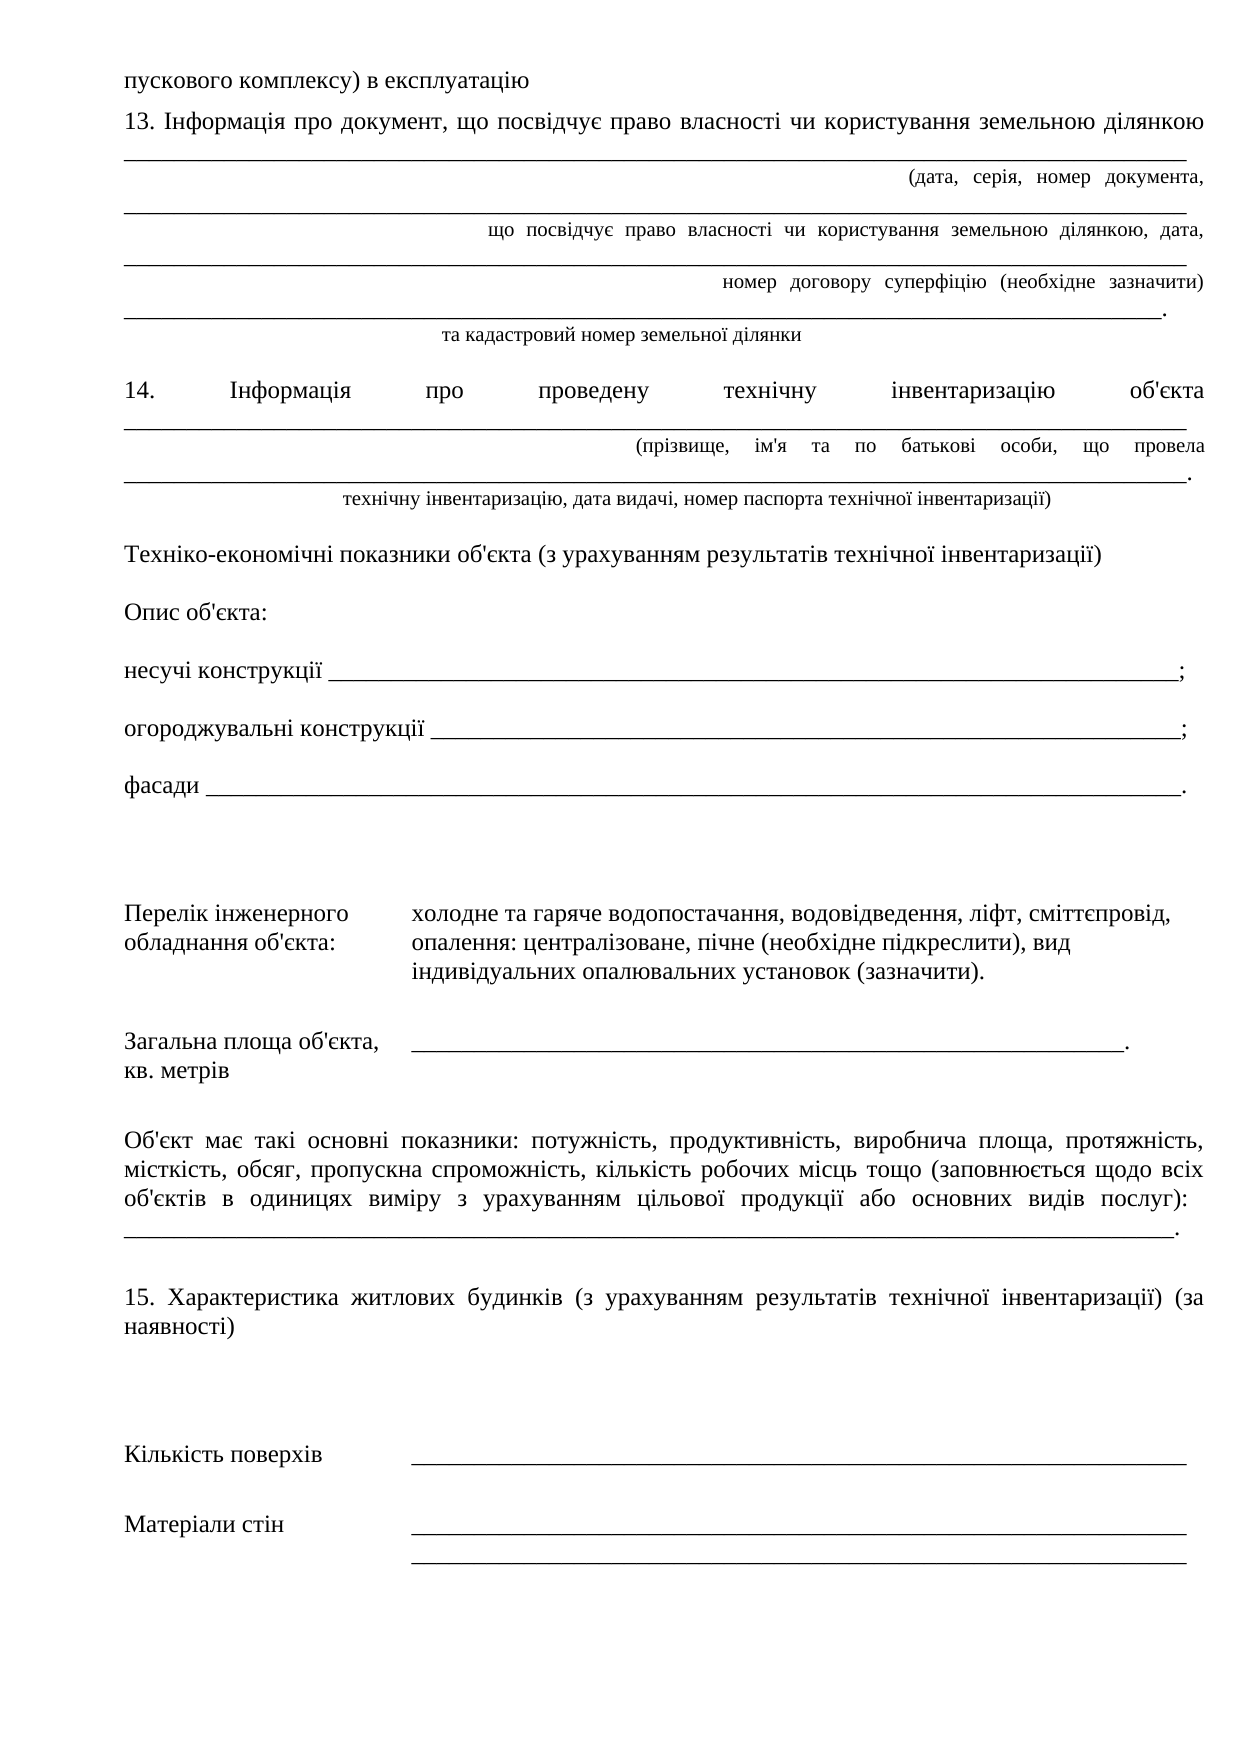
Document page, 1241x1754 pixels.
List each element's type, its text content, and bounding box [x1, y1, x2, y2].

table_cell пускового комплексу) в експлуатацію [118, 30, 556, 100]
table_cell ______________________________________________________________ ______________________________________________________________ [405, 1474, 1211, 1573]
table_header холодне та гаряче водопостачання, водовідведення, ліфт, сміттєпровід, опалення: централізоване, пічне (необхідне підкреслити), вид індивідуальних опалювальних установок (зазначити). [405, 863, 1211, 991]
table_header Перелік інженерного обладнання об'єкта: [118, 863, 405, 991]
table_cell 15. Характеристика житлових будинків (з урахуванням результатів технічної інвентаризації) (за наявності) [118, 1247, 1211, 1346]
table_cell _________________________________________________________. [405, 991, 1211, 1090]
table_cell [556, 30, 1211, 100]
table_header ______________________________________________________________ [405, 1404, 1211, 1474]
table_cell Загальна площа об'єкта, кв. метрів [118, 991, 405, 1090]
table_header Кількість поверхів [118, 1404, 405, 1474]
table_cell 13. Інформація про документ, що посвідчує право власності чи користування земельною ділянкою _____________________________________________________________________________________ (дата, серія, номер документа, _____________________________________________________________________________________ що посвідчує право власності чи користування земельною ділянкою, дата, _____________________________________________________________________________________ номер договору суперфіцію (необхідне зазначити) ___________________________________________________________________________________. та кадастровий номер земельної ділянки 14. Інформація про проведену технічну інвентаризацію об'єкта _____________________________________________________________________________________ (прізвище, ім'я та по батькові особи, що провела _____________________________________________________________________________________. технічну інвентаризацію, дата видачі, номер паспорта технічної інвентаризації) Техніко-економічні показники об'єкта (з урахуванням результатів технічної інвентаризації) Опис об'єкта: несучі конструкції ____________________________________________________________________; огороджувальні конструкції ____________________________________________________________; фасади ______________________________________________________________________________. [118, 100, 1211, 806]
table_cell Об'єкт має такі основні показники: потужність, продуктивність, виробнича площа, протяжність, місткість, обсяг, пропускна спроможність, кількість робочих місць тощо (заповнюється щодо всіх об'єктів в одиницях виміру з урахуванням цільової продукції або основних видів послуг): ____________________________________________________________________________________. [118, 1090, 1211, 1247]
table_cell Матеріали стін [118, 1474, 405, 1573]
